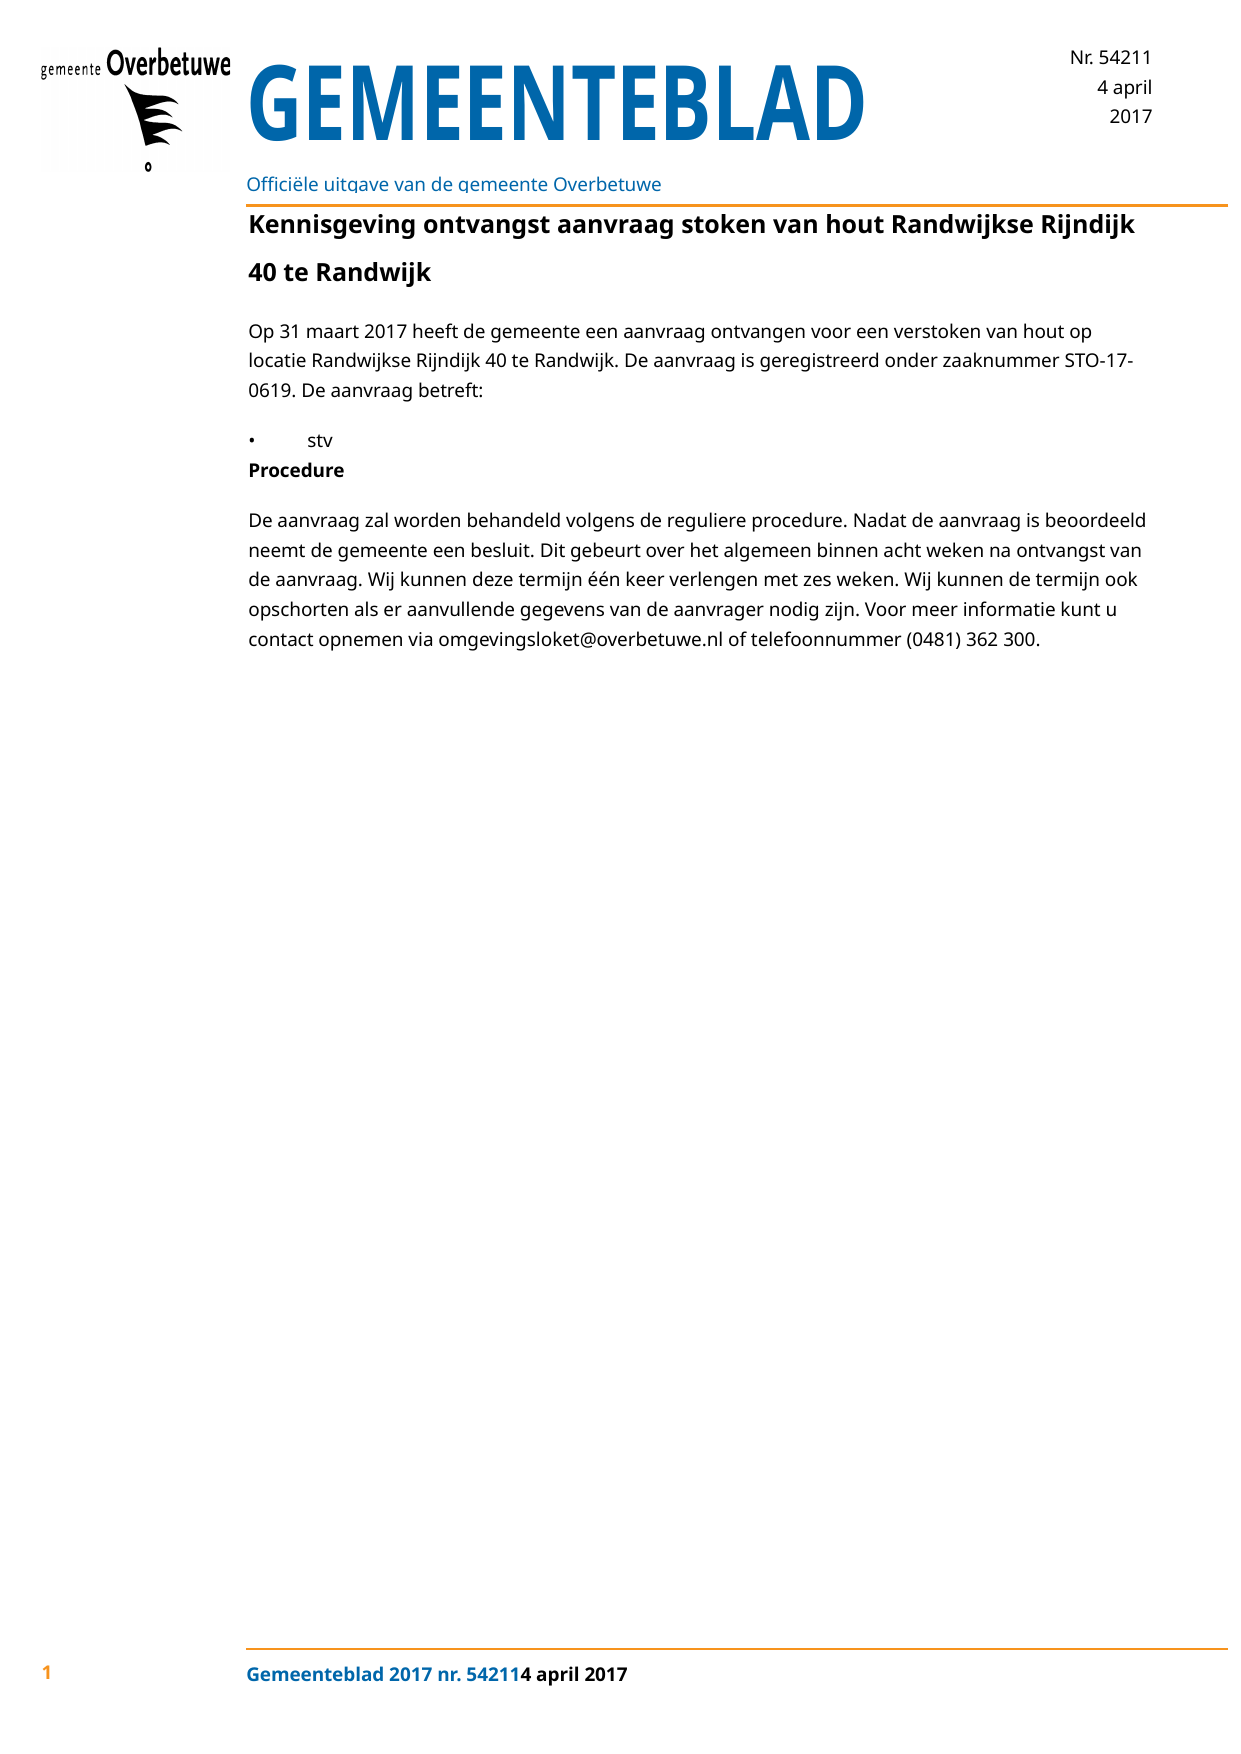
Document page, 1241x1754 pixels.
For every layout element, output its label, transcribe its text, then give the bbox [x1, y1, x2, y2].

text De aanvraag zal worden behandeld volgens de reguliere procedure. Nadat de aanvraag is beoordeeld neemt de gemeente een besluit. Dit gebeurt over het algemeen binnen acht weken na ontvangst van de aanvraag. Wij kunnen deze termijn één keer verlengen met zes weken. Wij kunnen de termijn ook opschorten als er aanvullende gegevens van de aanvrager nodig zijn. Voor meer informatie kunt u contact opnemen via omgevingsloket@overbetuwe.nl of telefoonnummer (0481) 362 300. [248, 507, 1152, 652]
text Op 31 maart 2017 heeft de gemeente een aanvraag ontvangen voor een verstoken van hout op locatie Randwijkse Rijndijk 40 te Randwijk. De aanvraag is geregistreerd onder zaaknummer STO-17-0619. De aanvraag betreft: [248, 318, 1152, 403]
text Procedure [248, 457, 1152, 483]
picture [41, 47, 231, 172]
text Kennisgeving ontvangst aanvraag stoken van hout Randwijkse Rijndijk 40 te Randwijk [248, 207, 1152, 288]
list stv [248, 427, 1152, 453]
